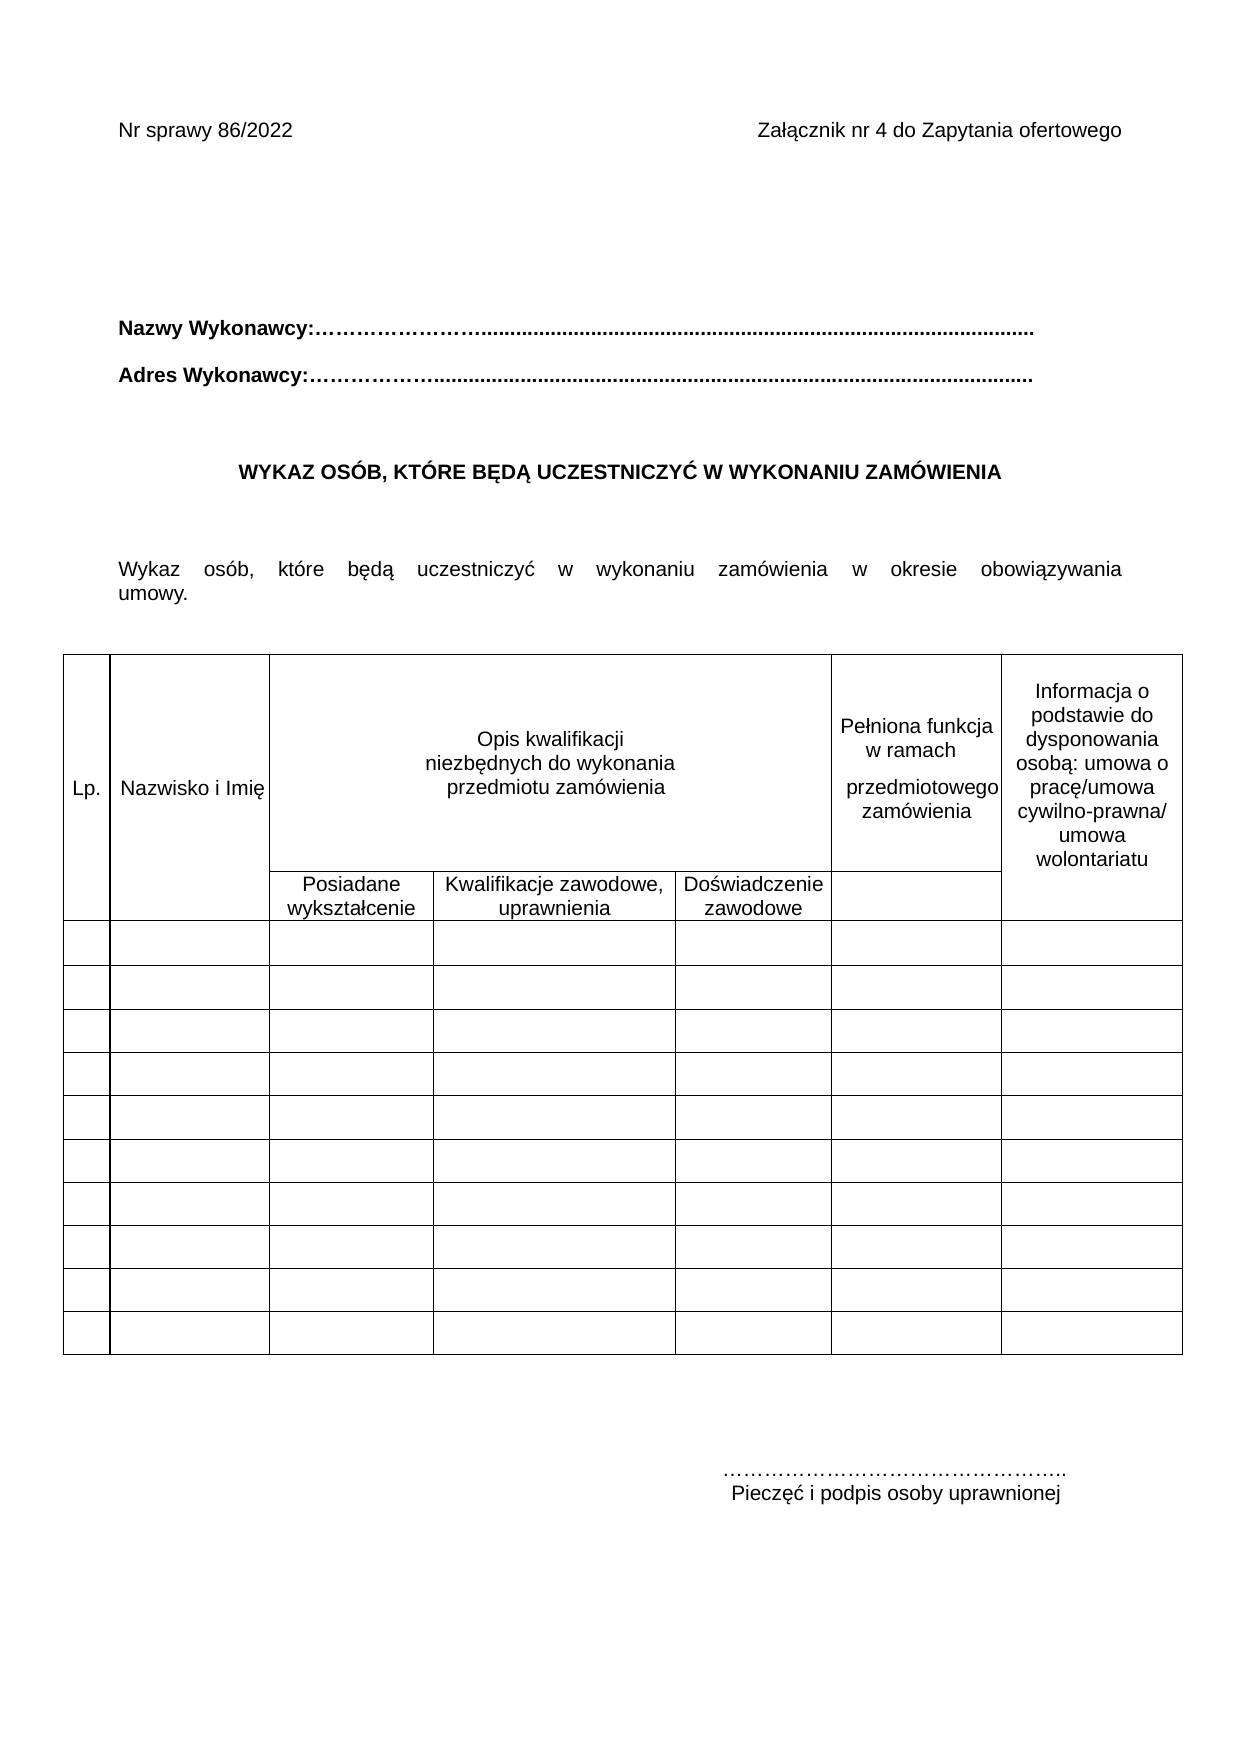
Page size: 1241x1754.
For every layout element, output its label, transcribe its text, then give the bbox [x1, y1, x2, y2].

table_cell [111, 1312, 269, 1354]
table_cell [434, 1312, 675, 1354]
table_cell [111, 1226, 269, 1268]
table_cell [434, 921, 675, 965]
table_cell [64, 1183, 109, 1225]
table_cell [676, 1096, 831, 1139]
table_cell [64, 1226, 109, 1268]
table_cell [832, 1226, 1001, 1268]
table_cell [270, 1053, 433, 1095]
table_cell [676, 966, 831, 1008]
table_cell [111, 921, 269, 965]
table_cell [676, 1010, 831, 1052]
table_cell [270, 1312, 433, 1354]
table_cell [832, 1053, 1001, 1095]
table_cell [676, 1140, 831, 1182]
table_cell [270, 966, 433, 1008]
table_cell [434, 1010, 675, 1052]
table_cell [270, 1226, 433, 1268]
table_cell [64, 1140, 109, 1182]
table_cell [64, 921, 109, 965]
table_cell [832, 1096, 1001, 1139]
table_header Pełniona funkcja w ramach przedmiotowego zamówienia [832, 655, 1001, 871]
table_cell [1002, 1312, 1182, 1354]
table_cell [1002, 921, 1182, 965]
table_cell [270, 1183, 433, 1225]
text Adres Wykonawcy:………………........................................................................................................ [118, 363, 1122, 387]
table_cell [832, 1010, 1001, 1052]
table_cell [1002, 1096, 1182, 1139]
table_cell Posiadane wykształcenie [270, 872, 433, 919]
table_cell [676, 1053, 831, 1095]
table_cell [111, 1010, 269, 1052]
table_cell [1002, 1183, 1182, 1225]
table_cell [270, 1010, 433, 1052]
table_cell [434, 1226, 675, 1268]
table_cell [111, 1183, 269, 1225]
table_cell [832, 1312, 1001, 1354]
table_cell [832, 872, 1001, 919]
table_cell [64, 1269, 109, 1311]
text Nazwy Wykonawcy:……………………................................................................................................ [118, 315, 1122, 339]
table_cell [434, 1183, 675, 1225]
table_cell [1002, 1053, 1182, 1095]
table_header Opis kwalifikacji niezbędnych do wykonania przedmiotu zamówienia [270, 655, 831, 871]
table_cell [111, 966, 269, 1008]
table_cell [1002, 871, 1182, 919]
text WYKAZ OSÓB, KTÓRE BĘDĄ UCZESTNICZYĆ W WYKONANIU ZAMÓWIENIA [118, 460, 1122, 484]
table_cell [832, 1183, 1001, 1225]
table_cell [832, 1269, 1001, 1311]
table_cell [1002, 1269, 1182, 1311]
text Wykaz osób, które będą uczestniczyć w wykonaniu zamówienia w okresie obowiązywania umowy. [118, 557, 1122, 605]
table_header Informacja o podstawie do dysponowania osobą: umowa o pracę/umowa cywilno-prawna/ umowa wolontariatu [1002, 655, 1182, 871]
table_header Nazwisko i Imię [111, 655, 269, 919]
table_header Lp. [64, 655, 109, 919]
table_cell [676, 1269, 831, 1311]
table_cell Kwalifikacje zawodowe, uprawnienia [434, 872, 675, 919]
table_cell [832, 1140, 1001, 1182]
table_cell [832, 921, 1001, 965]
table_cell [1002, 1226, 1182, 1268]
table_cell [64, 1096, 109, 1139]
table_cell [111, 1096, 269, 1139]
table_cell [676, 1312, 831, 1354]
table_cell [64, 1312, 109, 1354]
table_cell [434, 1269, 675, 1311]
table_cell [434, 1140, 675, 1182]
table_cell [270, 1140, 433, 1182]
text ………………………………………….. [118, 1456, 1122, 1480]
table_cell [270, 1269, 433, 1311]
table_cell [1002, 1010, 1182, 1052]
table_cell [434, 1096, 675, 1139]
table_cell [64, 1053, 109, 1095]
table_cell [111, 1053, 269, 1095]
table_cell [434, 1053, 675, 1095]
table_cell [64, 966, 109, 1008]
table_cell [270, 921, 433, 965]
table_cell [676, 1226, 831, 1268]
table_cell [1002, 1140, 1182, 1182]
table_cell [111, 1140, 269, 1182]
table_cell [270, 1096, 433, 1139]
table_cell [676, 921, 831, 965]
table_cell [111, 1269, 269, 1311]
table_cell [64, 1010, 109, 1052]
table_cell Doświadczenie zawodowe [676, 872, 831, 919]
table_cell [1002, 966, 1182, 1008]
table_cell [832, 966, 1001, 1008]
table_cell [676, 1183, 831, 1225]
table_cell [434, 966, 675, 1008]
text Pieczęć i podpis osoby uprawnionej [118, 1480, 1122, 1504]
